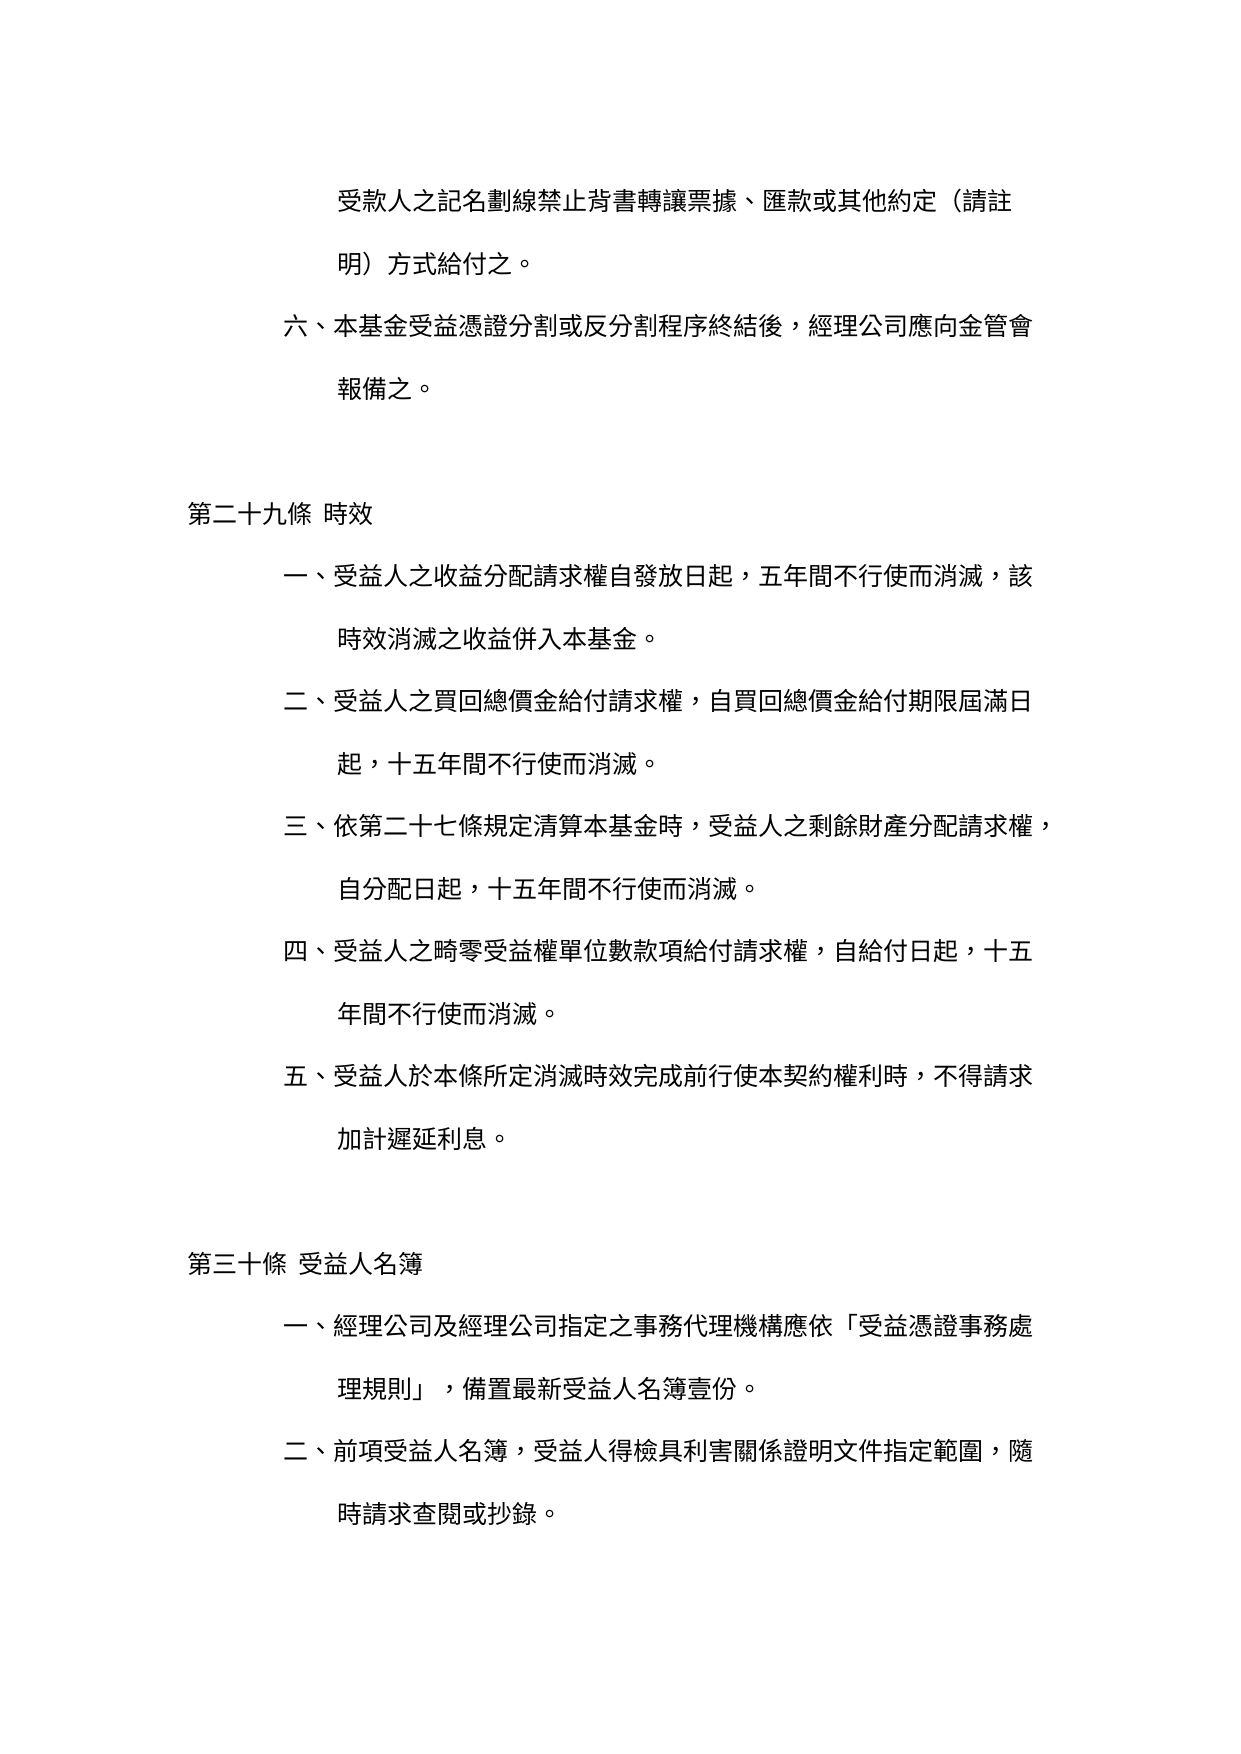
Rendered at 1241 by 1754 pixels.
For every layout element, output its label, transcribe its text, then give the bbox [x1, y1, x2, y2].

text 一、經理公司及經理公司指定之事務代理機構應依「受益憑證事務處理規則」，備置最新受益人名簿壹份。 [284, 1283, 1053, 1408]
text 五、受益人於本條所定消滅時效完成前行使本契約權利時，不得請求加計遲延利息。 [284, 1033, 1053, 1158]
text 受款人之記名劃線禁止背書轉讓票據、匯款或其他約定（請註明）方式給付之。 [284, 158, 1053, 283]
text 第三十條 受益人名簿 [187, 1221, 1053, 1283]
text 二、受益人之買回總價金給付請求權，自買回總價金給付期限屆滿日起，十五年間不行使而消滅。 [284, 658, 1053, 783]
text 一、受益人之收益分配請求權自發放日起，五年間不行使而消滅，該時效消滅之收益併入本基金。 [284, 533, 1053, 658]
text 二、前項受益人名簿，受益人得檢具利害關係證明文件指定範圍，隨時請求查閱或抄錄。 [284, 1408, 1053, 1533]
text 三、依第二十七條規定清算本基金時，受益人之剩餘財產分配請求權，自分配日起，十五年間不行使而消滅。 [284, 783, 1053, 908]
text 四、受益人之畸零受益權單位數款項給付請求權，自給付日起，十五年間不行使而消滅。 [284, 908, 1053, 1033]
text 六、本基金受益憑證分割或反分割程序終結後，經理公司應向金管會報備之。 [284, 283, 1053, 408]
text 第二十九條 時效 [187, 471, 1053, 533]
